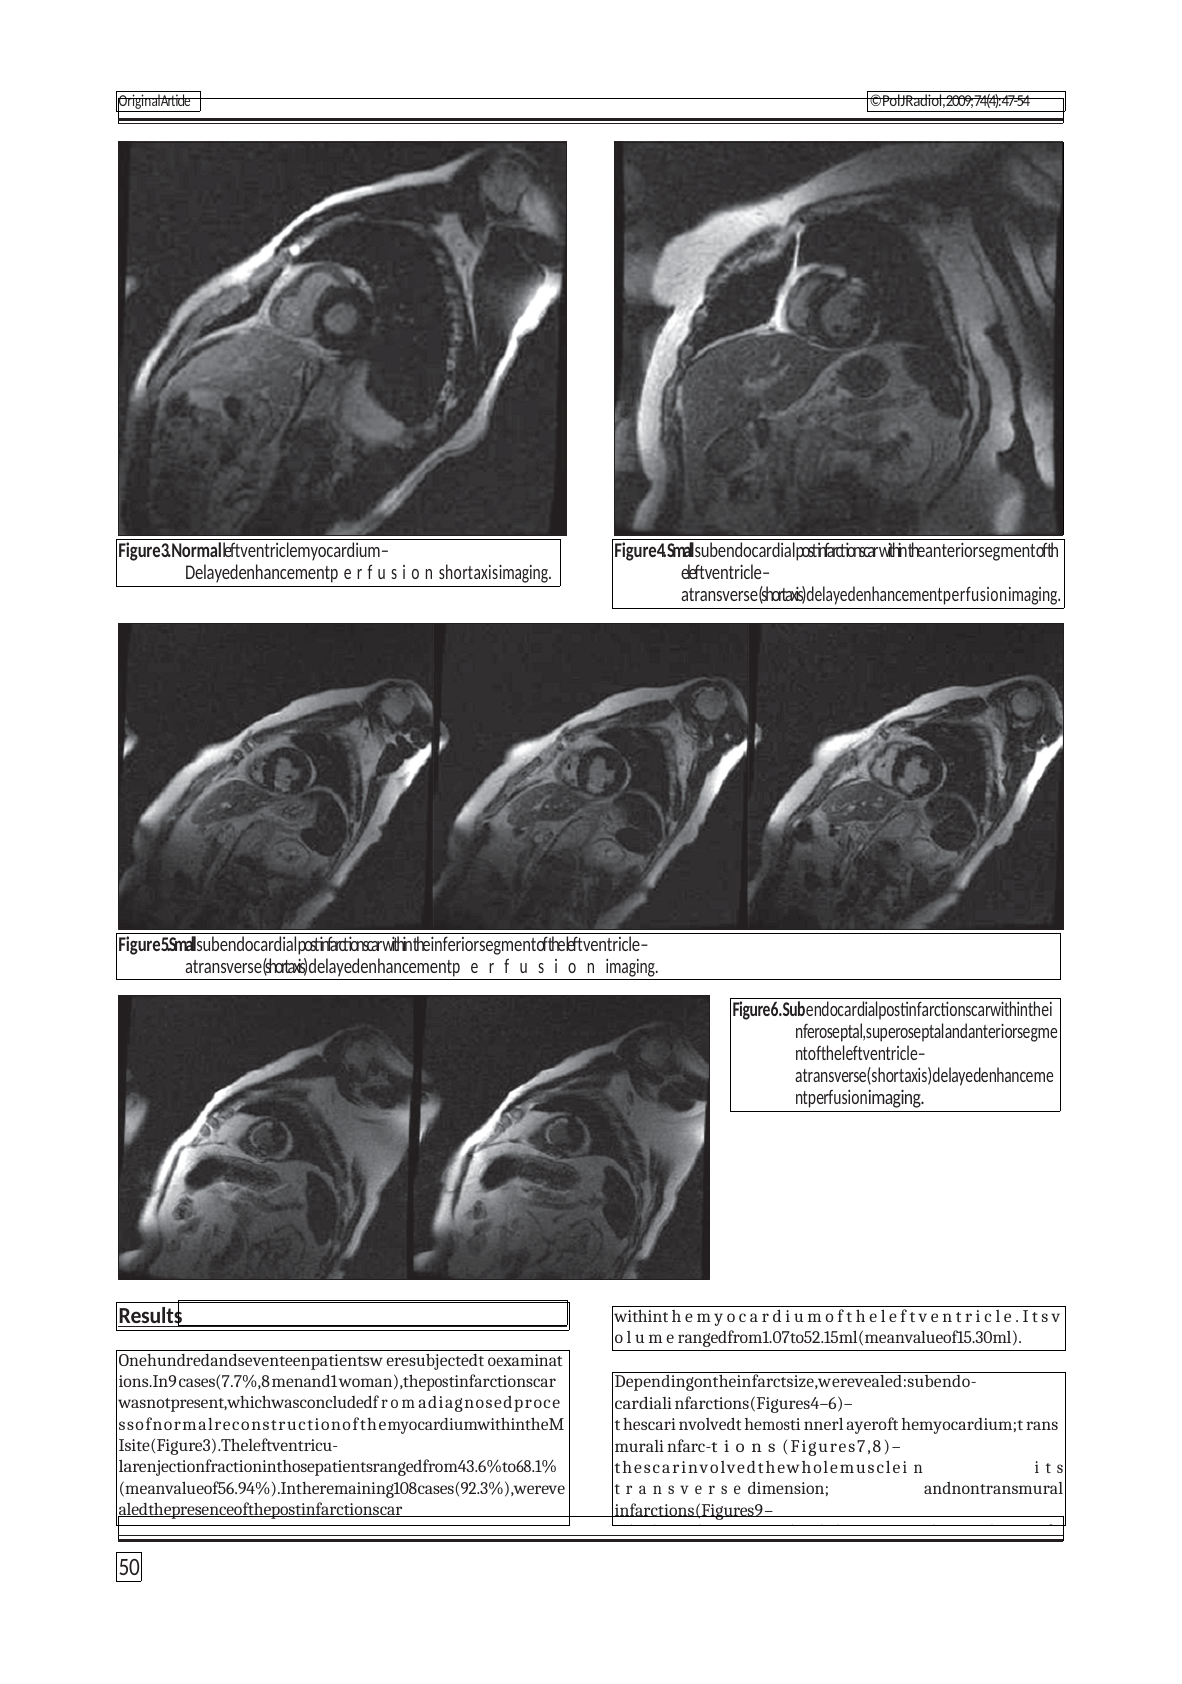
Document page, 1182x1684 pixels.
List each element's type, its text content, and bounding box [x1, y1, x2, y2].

text Results [179, 1303, 567, 1325]
text OriginalArticle [118, 92, 200, 98]
text 50 [118, 1553, 141, 1581]
picture [119, 143, 566, 535]
text Results [118, 1303, 178, 1326]
text withinthemyocardiumoftheleftventricle.Itsvolumerangedfrom1.07to52.15ml(meanvalueof15.30ml). [614, 1307, 1063, 1348]
text Figure5.Smallsubendocardialpostinfarctionscarwithintheinferiorsegmentoftheleftventricle–atransverse(shortaxis)delayedenhancementperfusionimaging. [118, 934, 1058, 977]
text Figure4.Smallsubendocardialpostinfarctionscarwithintheanteriorsegmentoftheleftventricle–atransverse(shortaxis)delayedenhancementperfusionimaging. [614, 540, 1062, 606]
text Dependingontheinfarctsize,werevealed:subendo-cardialinfarctions(Figures4–6)–thescarinvolvedthemostinnerlayerofthemyocardium;transmuralinfarc-tions(Figures7,8)–thescarinvolvedthewholemusclein its transversedimension; andnontransmural infarctions(Figures9–11)wherethescarinvolvedalargerareathaninthecaseofsubendocardialinfarctions,butitdidnot [614, 1373, 1063, 1516]
picture [119, 996, 709, 1279]
text Onehundredandseventeenpatientsweresubjectedtoexaminations.In9cases(7.7%,8menand1woman),thepostinfarctionscarwasnotpresent,whichwasconcludedfromadiagnosedprocessofnormalreconstructionofthemyocardiumwithintheMIsite(Figure3).Theleftventricu-larenjectionfractioninthosepatientsrangedfrom43.6%to68.1%(meanvalueof56.94%).Intheremaining108cases(92.3%),werevealedthepresenceofthepostinfarctionscar [118, 1351, 567, 1516]
text Figure3.Normalleftventriclemyocardium–Delayedenhancementperfusionshortaxisimaging. [118, 540, 558, 584]
text OriginalArticle [119, 99, 200, 111]
text Figure6.Subendocardialpostinfarctionscarwithintheinferoseptal,superoseptalandanteriorsegmentoftheleftventricle–atransverse(shortaxis)delayedenhancementperfusionimaging. [732, 999, 1058, 1109]
text ©PolJRadiol,2009;74(4):47-54 [869, 92, 1065, 111]
picture [615, 143, 1062, 535]
picture [119, 624, 1063, 929]
